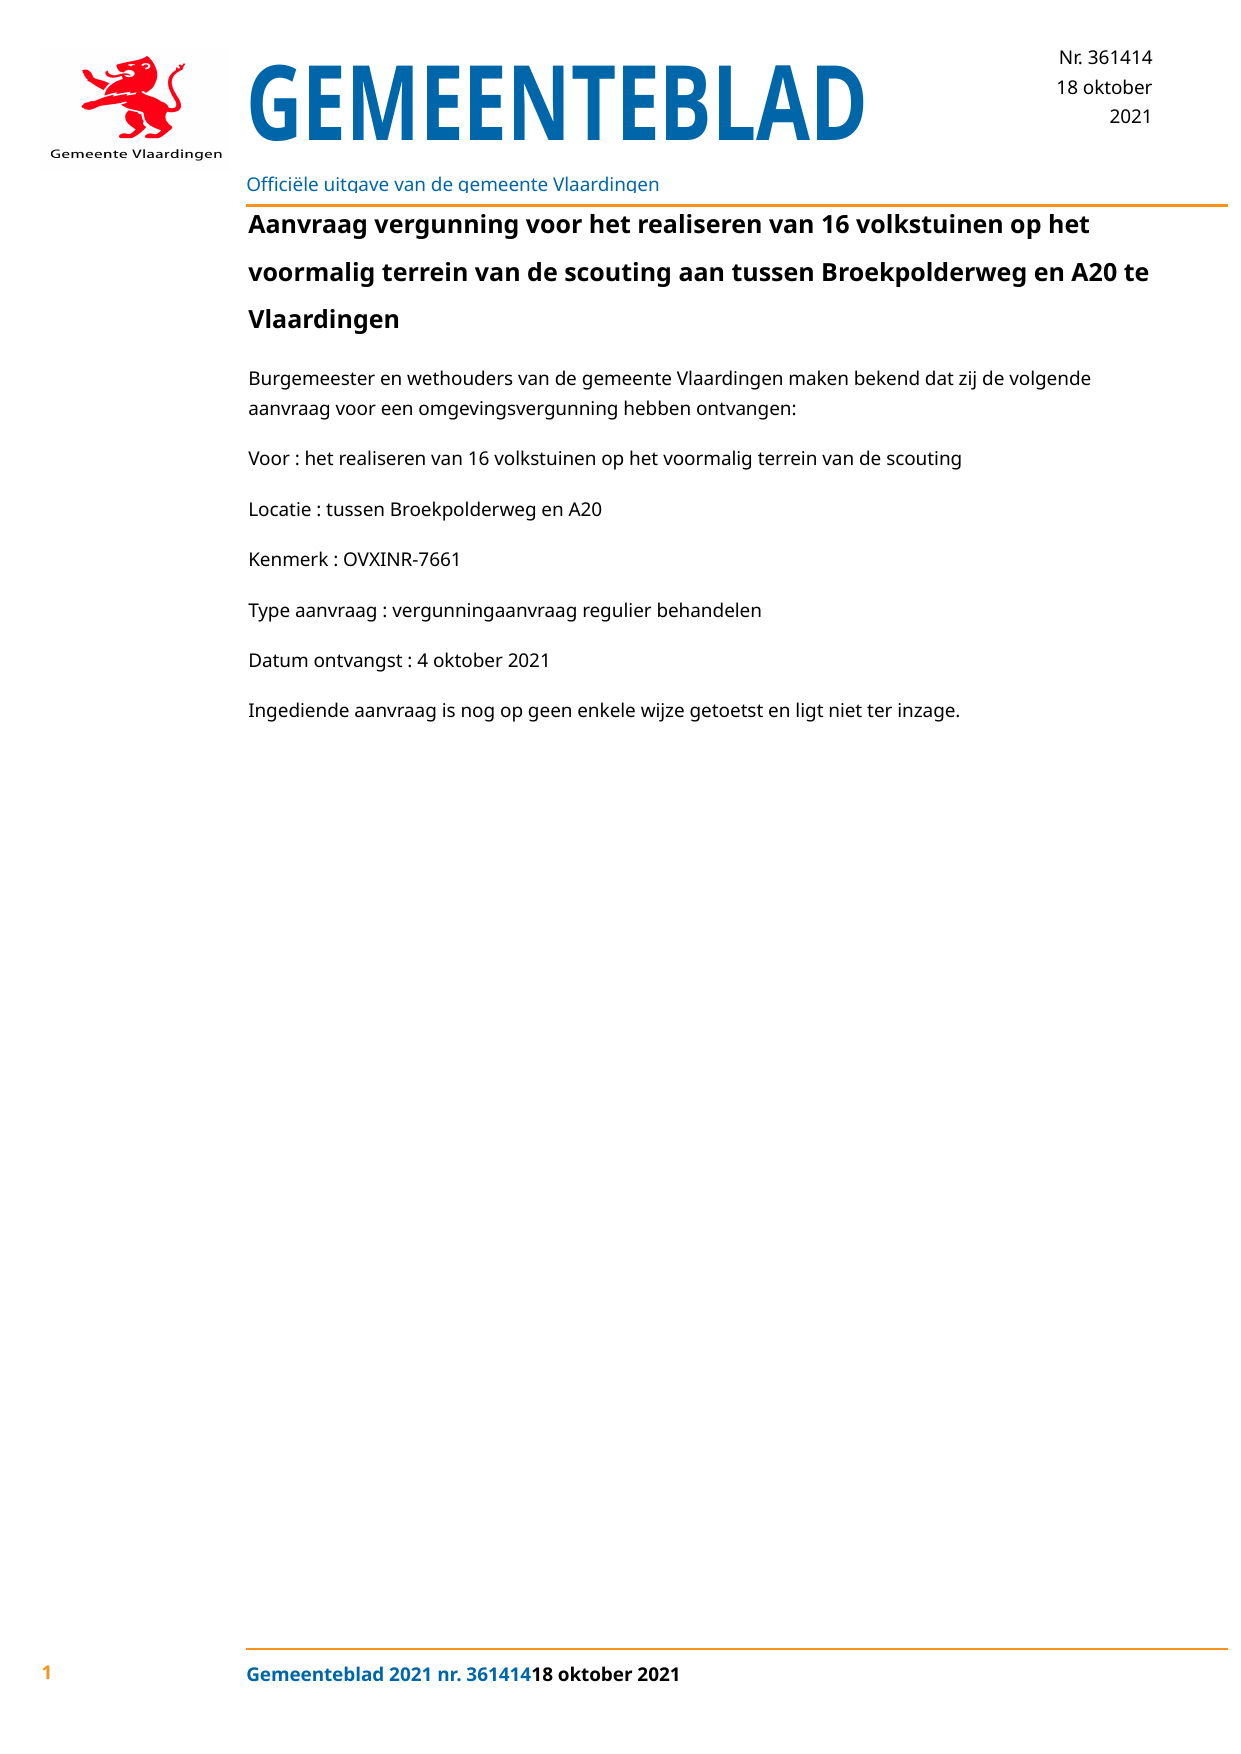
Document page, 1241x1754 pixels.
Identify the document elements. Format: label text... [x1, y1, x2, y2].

text Locatie : tussen Broekpolderweg en A20 [248, 496, 1152, 522]
text Aanvraag vergunning voor het realiseren van 16 volkstuinen op het voormalig terrein van de scouting aan tussen Broekpolderweg en A20 te Vlaardingen [248, 207, 1152, 336]
text Type aanvraag : vergunningaanvraag regulier behandelen [248, 597, 1152, 622]
picture [41, 47, 231, 172]
text Kenmerk : OVXINR-7661 [248, 546, 1152, 572]
text Datum ontvangst : 4 oktober 2021 [248, 647, 1152, 673]
text Burgemeester en wethouders van de gemeente Vlaardingen maken bekend dat zij de volgende aanvraag voor een omgevingsvergunning hebben ontvangen: [248, 366, 1152, 421]
text Voor : het realiseren van 16 volkstuinen op het voormalig terrein van de scouting [248, 446, 1152, 471]
text Ingediende aanvraag is nog op geen enkele wijze getoetst en ligt niet ter inzage. [248, 698, 1152, 723]
